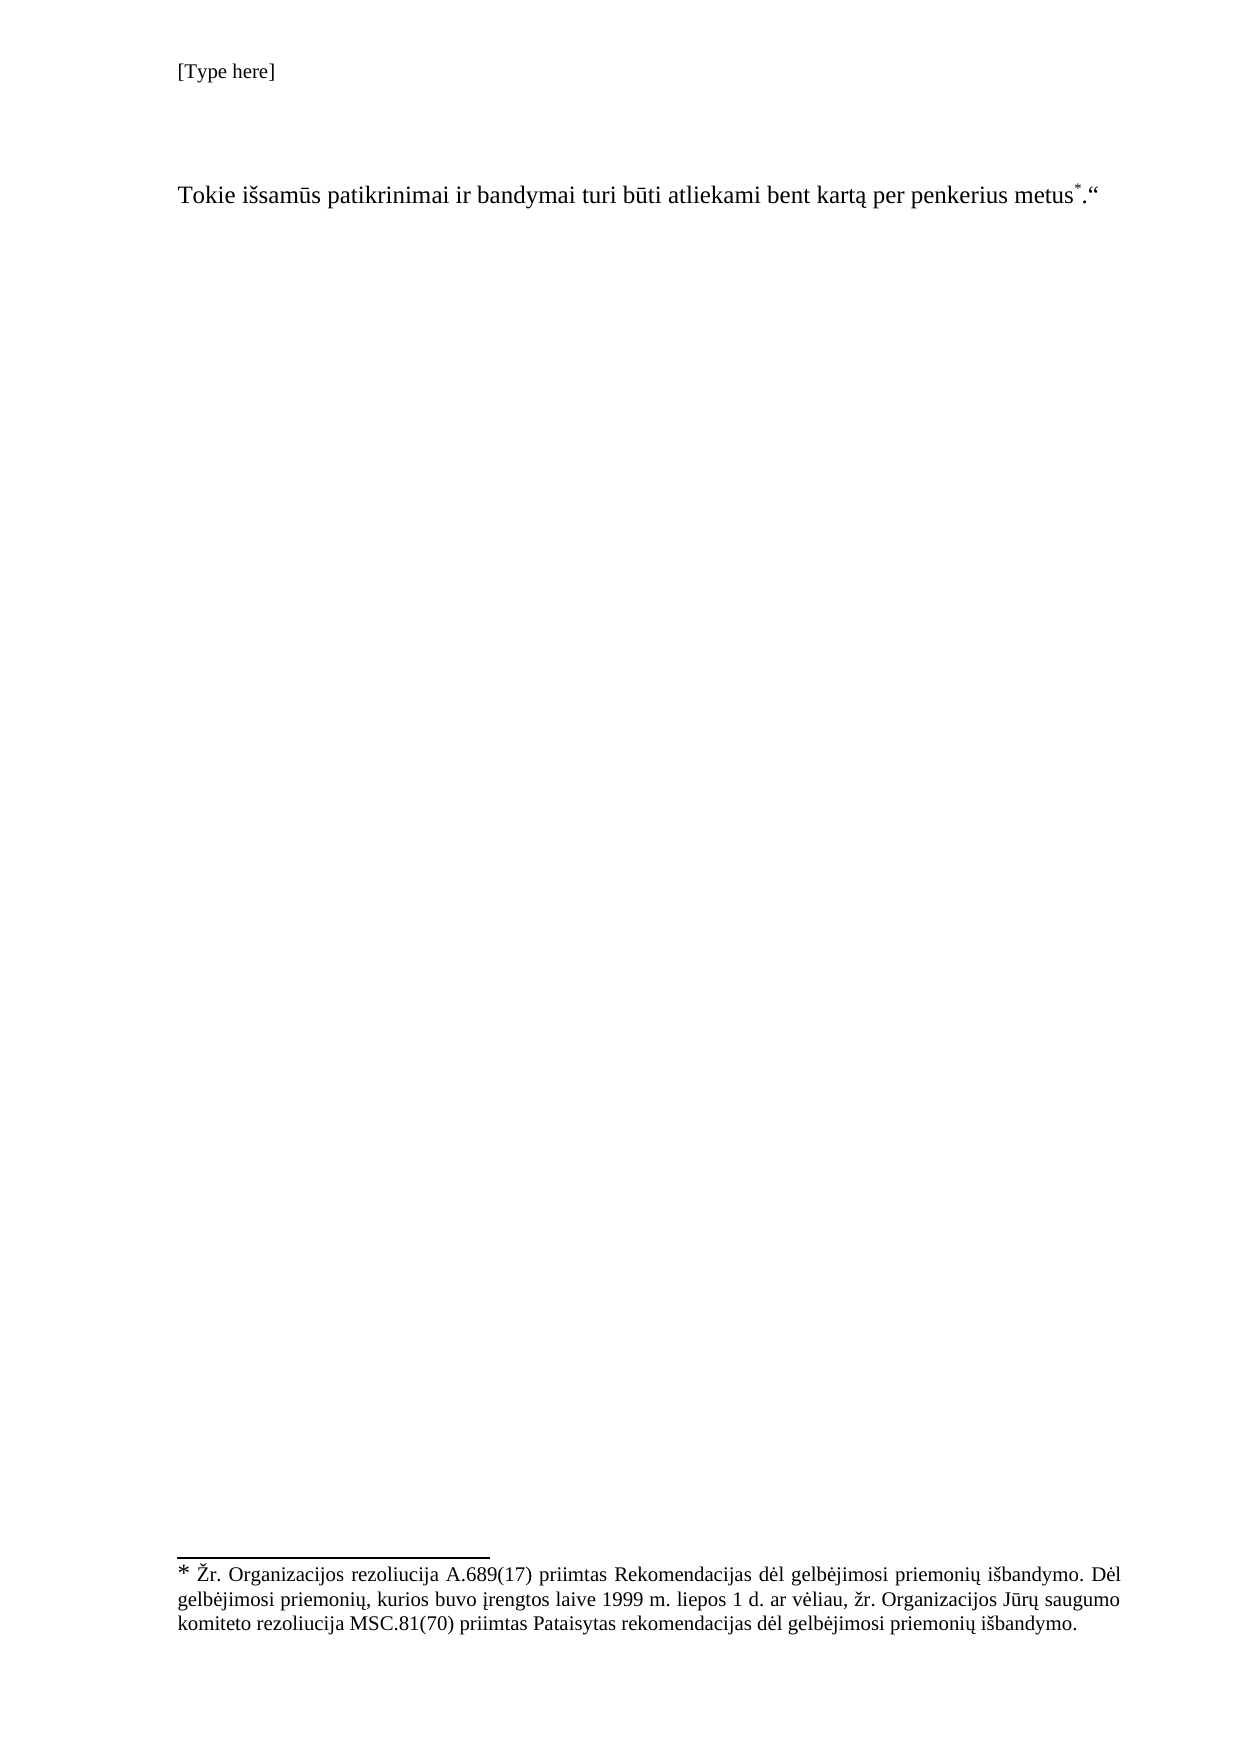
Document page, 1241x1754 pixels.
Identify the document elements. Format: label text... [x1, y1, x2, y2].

text Žr. Organizacijos rezoliucija A.689(17) priimtas Rekomendacijas dėl gelbėjimosi priemonių išbandymo. Dėl gelbėjimosi priemonių, kurios buvo įrengtos laive 1999 m. liepos 1 d. ar vėliau, žr. Organizacijos Jūrų saugumo komiteto rezoliucija MSC.81(70) priimtas Pataisytas rekomendacijas dėl gelbėjimosi priemonių išbandymo. [177, 1558, 1122, 1635]
text Tokie išsamūs patikrinimai ir bandymai turi būti atliekami bent kartą per penkerius metus.“ [177, 177, 1122, 208]
